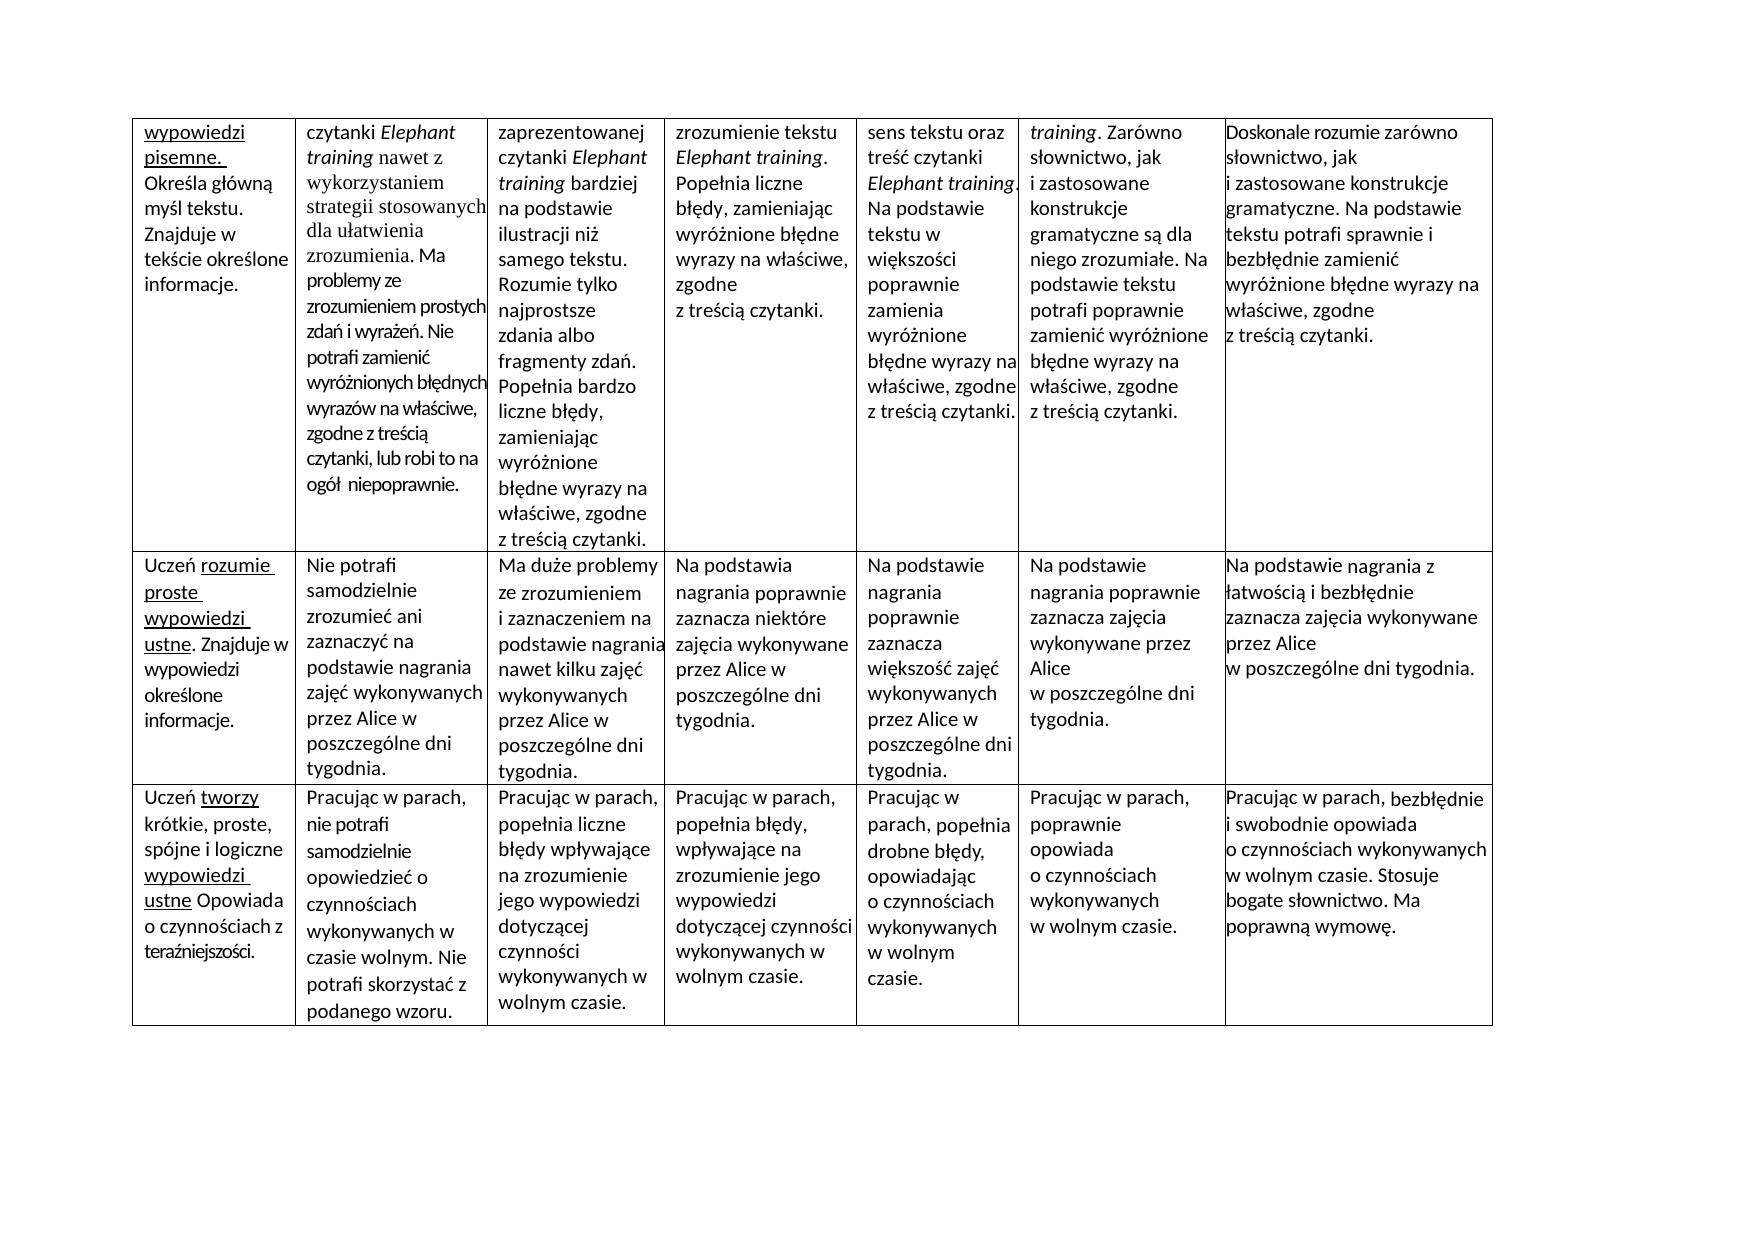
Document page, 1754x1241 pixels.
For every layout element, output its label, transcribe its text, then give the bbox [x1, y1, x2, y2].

table_cell Pracując w parach, nie potrafi samodzielnie opowiedzieć o czynnościach wykonywanych w czasie wolnym. Nie potrafi skorzystać z podanego wzoru. [296, 785, 487, 1024]
table_cell Na podstawie nagrania poprawnie zaznacza zajęcia wykonywane przez Alice w poszczególne dni tygodnia. [1019, 552, 1225, 783]
table_cell Pracując w parach, popełnia liczne błędy wpływające na zrozumienie jego wypowiedzi dotyczącej czynności wykonywanych w wolnym czasie. [488, 785, 664, 1024]
table_cell Na podstawia nagrania poprawnie zaznacza niektóre zajęcia wykonywane przez Alice w poszczególne dni tygodnia. [665, 552, 856, 783]
table_cell Uczeń rozumie proste wypowiedzi ustne. Znajduje w wypowiedzi określone informacje. [133, 552, 295, 783]
table_cell Pracując w parach, bezbłędnie i swobodnie opowiada o czynnościach wykonywanych w wolnym czasie. Stosuje bogate słownictwo. Ma poprawną wymowę. [1226, 785, 1492, 1024]
table_cell zaprezentowanej czytanki Elephant training bardziej na podstawie ilustracji niż samego tekstu. Rozumie tylko najprostsze zdania albo fragmenty zdań. Popełnia bardzo liczne błędy, zamieniając wyróżnione błędne wyrazy na właściwe, zgodne z treścią czytanki. [488, 119, 664, 551]
table_cell czytanki Elephant training nawet z wykorzystaniem strategii stosowanych dla ułatwienia zrozumienia. Ma problemy ze zrozumieniem prostych zdań i wyrażeń. Nie potrafi zamienić wyróżnionych błędnych wyrazów na właściwe, zgodne z treścią czytanki, lub robi to na ogół niepoprawnie. [296, 119, 487, 551]
table_cell Doskonale rozumie zarówno słownictwo, jak i zastosowane konstrukcje gramatyczne. Na podstawie tekstu potrafi sprawnie i bezbłędnie zamienić wyróżnione błędne wyrazy na właściwe, zgodne z treścią czytanki. [1226, 119, 1492, 551]
table_cell Na podstawie nagrania poprawnie zaznacza większość zajęć wykonywanych przez Alice w poszczególne dni tygodnia. [857, 552, 1018, 783]
table_cell Pracując w parach, popełnia drobne błędy, opowiadając o czynnościach wykonywanych w wolnym czasie. [857, 785, 1018, 1024]
table_cell Na podstawie nagrania z łatwością i bezbłędnie zaznacza zajęcia wykonywane przez Alice w poszczególne dni tygodnia. [1226, 552, 1492, 783]
table_cell Pracując w parach, popełnia błędy, wpływające na zrozumienie jego wypowiedzi dotyczącej czynności wykonywanych w wolnym czasie. [665, 785, 856, 1024]
table_cell Pracując w parach, poprawnie opowiada o czynnościach wykonywanych w wolnym czasie. [1019, 785, 1225, 1024]
table_cell Nie potrafi samodzielnie zrozumieć ani zaznaczyć na podstawie nagrania zajęć wykonywanych przez Alice w poszczególne dni tygodnia. [296, 552, 487, 783]
table_cell Uczeń tworzy krótkie, proste, spójne i logiczne wypowiedzi ustne Opowiada o czynnościach z teraźniejszości. [133, 785, 295, 1024]
table_cell sens tekstu oraz treść czytanki Elephant training. Na podstawie tekstu w większości poprawnie zamienia wyróżnione błędne wyrazy na właściwe, zgodne z treścią czytanki. [857, 119, 1018, 551]
table_cell training. Zarówno słownictwo, jak i zastosowane konstrukcje gramatyczne są dla niego zrozumiałe. Na podstawie tekstu potrafi poprawnie zamienić wyróżnione błędne wyrazy na właściwe, zgodne z treścią czytanki. [1019, 119, 1225, 551]
table_cell wypowiedzi pisemne. Określa główną myśl tekstu. Znajduje w tekście określone informacje. [133, 119, 295, 551]
table_cell zrozumienie tekstu Elephant training. Popełnia liczne błędy, zamieniając wyróżnione błędne wyrazy na właściwe, zgodne z treścią czytanki. [665, 119, 856, 551]
table_cell Ma duże problemy ze zrozumieniem i zaznaczeniem na podstawie nagrania nawet kilku zajęć wykonywanych przez Alice w poszczególne dni tygodnia. [488, 552, 664, 783]
